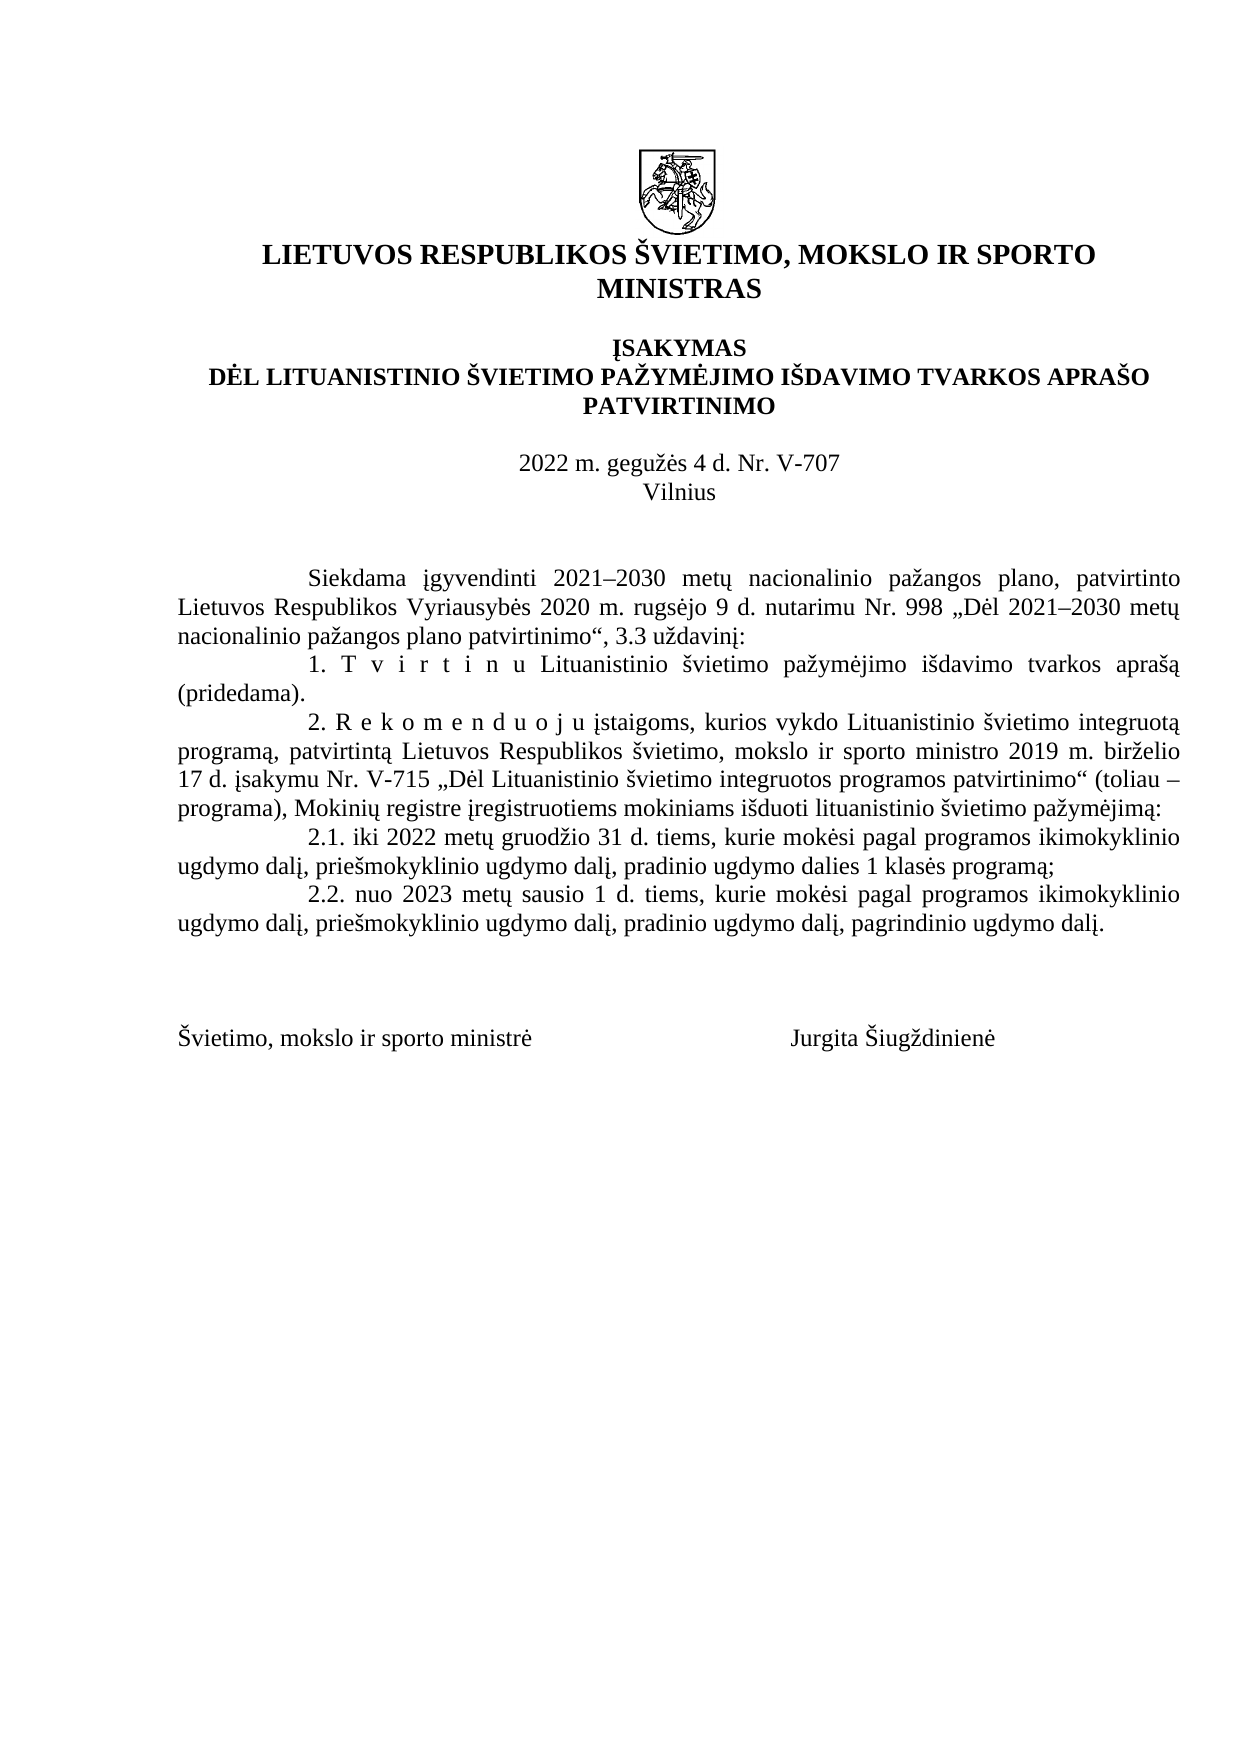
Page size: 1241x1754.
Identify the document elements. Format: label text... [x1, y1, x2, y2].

text ĮSAKYMAS [177, 333, 1181, 362]
text Vilnius [177, 477, 1181, 506]
text Švietimo, mokslo ir sporto ministrė Jurgita Šiugždinienė [177, 1023, 1181, 1052]
text 2.1. iki 2022 metų gruodžio 31 d. tiems, kurie mokėsi pagal programos ikimokyklinio ugdymo dalį, priešmokyklinio ugdymo dalį, pradinio ugdymo dalies 1 klasės programą; [177, 822, 1181, 879]
text DĖL LITUANISTINIO ŠVIETIMO PAŽYMĖJIMo IŠDAVIMO TVARKOS APRAŠO PATVIRTINIMO [177, 362, 1181, 419]
text 2. R e k o m e n d u o j u įstaigoms, kurios vykdo Lituanistinio švietimo integruotą programą, patvirtintą Lietuvos Respublikos švietimo, mokslo ir sporto ministro 2019 m. birželio 17 d. įsakymu Nr. V-715 „Dėl Lituanistinio švietimo integruotos programos patvirtinimo“ (toliau – programa), Mokinių registre įregistruotiems mokiniams išduoti lituanistinio švietimo pažymėjimą: [177, 707, 1181, 822]
text Siekdama įgyvendinti 2021–2030 metų nacionalinio pažangos plano, patvirtinto Lietuvos Respublikos Vyriausybės 2020 m. rugsėjo 9 d. nutarimu Nr. 998 „Dėl 2021–2030 metų nacionalinio pažangos plano patvirtinimo“, 3.3 uždavinį: [177, 563, 1181, 649]
text 2.2. nuo 2023 metų sausio 1 d. tiems, kurie mokėsi pagal programos ikimokyklinio ugdymo dalį, priešmokyklinio ugdymo dalį, pradinio ugdymo dalį, pagrindinio ugdymo dalį. [177, 879, 1181, 937]
subtitle 2022 m. gegužės 4 d. Nr. V-707 [177, 448, 1181, 477]
text 1. T v i r t i n u Lituanistinio švietimo pažymėjimo išdavimo tvarkos aprašą (pridedama). [177, 649, 1181, 707]
text LIETUVOS RESPUBLIKOS ŠVIETIMO, MOKSLO IR SPORTO MINISTRAS [177, 237, 1181, 304]
